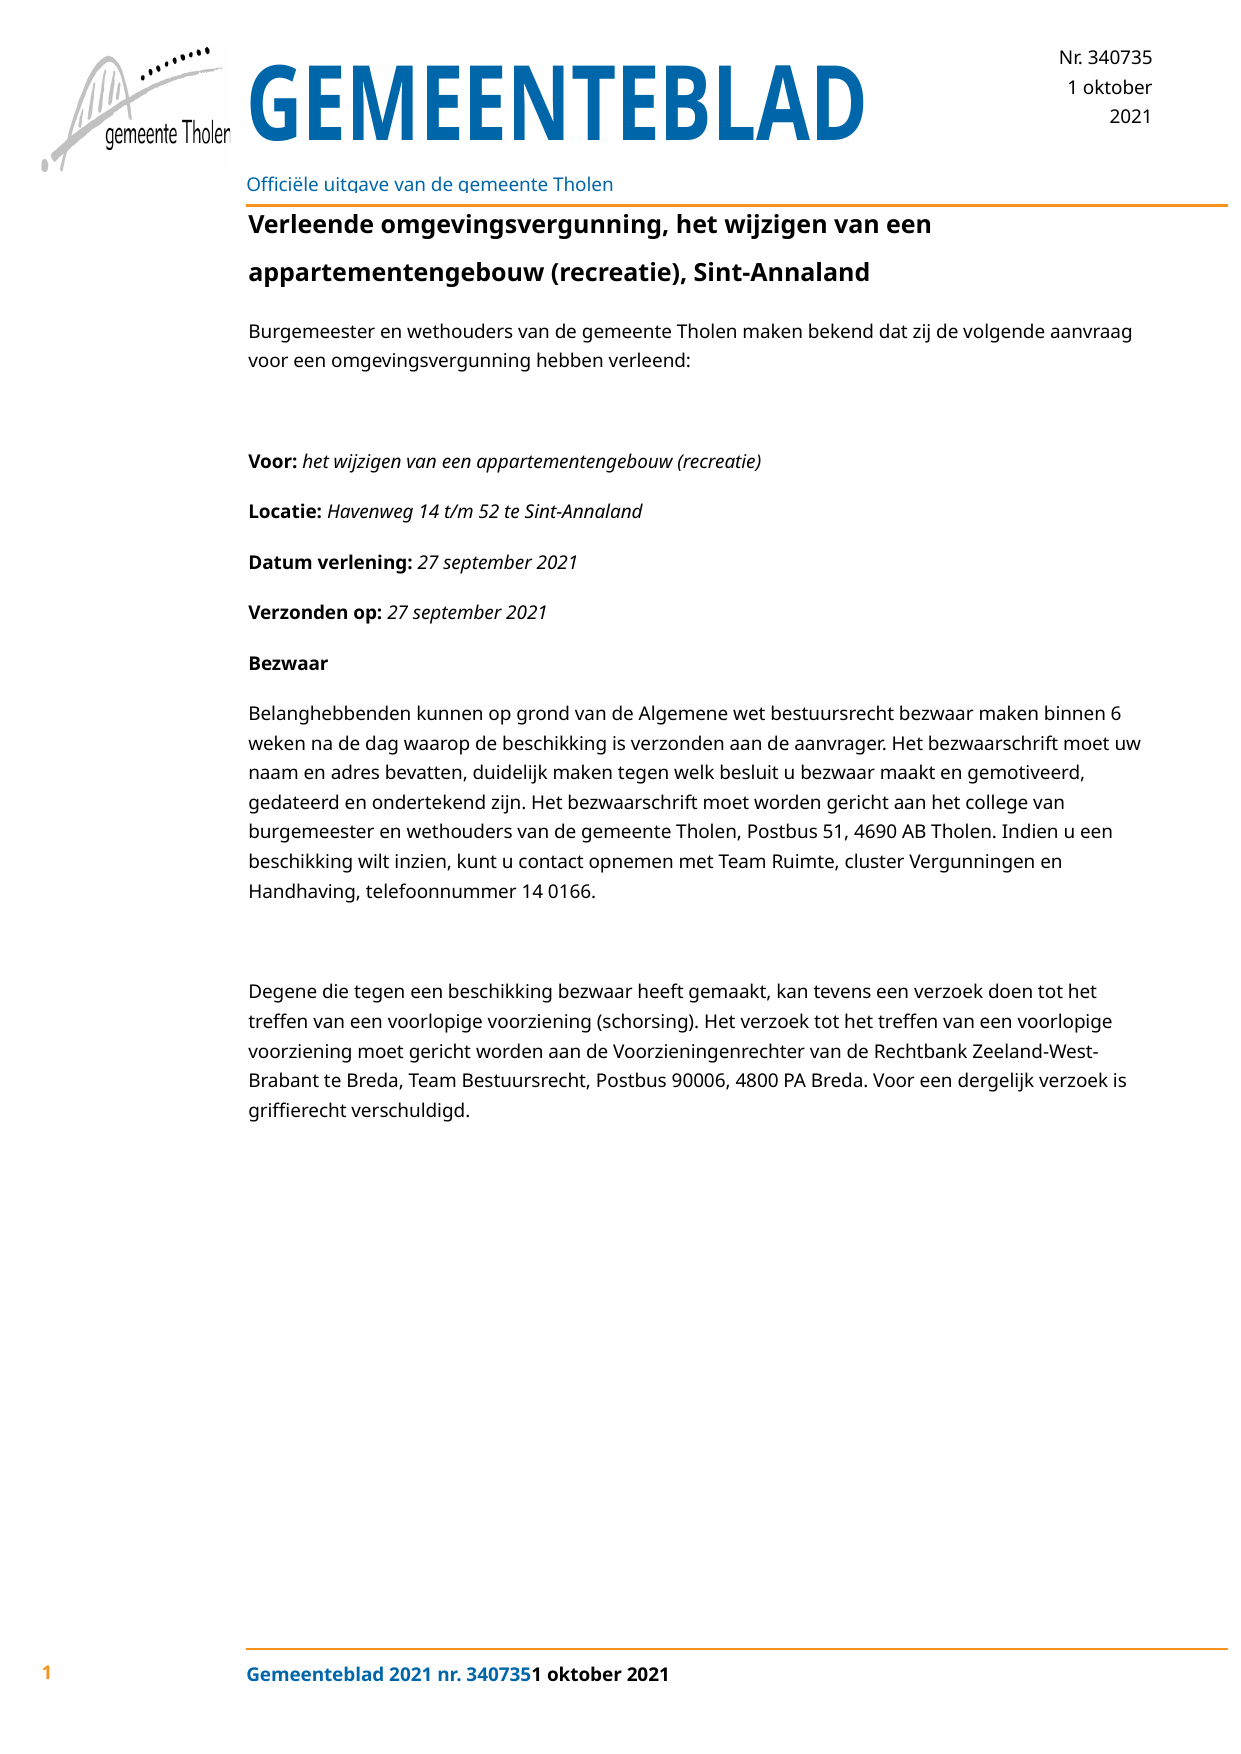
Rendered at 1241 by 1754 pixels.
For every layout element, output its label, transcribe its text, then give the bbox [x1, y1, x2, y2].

text Voor: het wijzigen van een appartementengebouw (recreatie) [248, 448, 1152, 474]
text Bezwaar [248, 650, 1152, 676]
picture [41, 47, 231, 172]
text Belanghebbenden kunnen op grond van de Algemene wet bestuursrecht bezwaar maken binnen 6 weken na de dag waarop de beschikking is verzonden aan de aanvrager. Het bezwaarschrift moet uw naam en adres bevatten, duidelijk maken tegen welk besluit u bezwaar maakt en gemotiveerd, gedateerd en ondertekend zijn. Het bezwaarschrift moet worden gericht aan het college van burgemeester en wethouders van de gemeente Tholen, Postbus 51, 4690 AB Tholen. Indien u een beschikking wilt inzien, kunt u contact opnemen met Team Ruimte, cluster Vergunningen en Handhaving, telefoonnummer 14 0166. [248, 700, 1152, 904]
text Burgemeester en wethouders van de gemeente Tholen maken bekend dat zij de volgende aanvraag voor een omgevingsvergunning hebben verleend: [248, 318, 1152, 373]
text Verleende omgevingsvergunning, het wijzigen van een appartementengebouw (recreatie), Sint-Annaland [248, 207, 1152, 288]
text Locatie: Havenweg 14 t/m 52 te Sint-Annaland [248, 499, 1152, 524]
text Verzonden op: 27 september 2021 [248, 599, 1152, 625]
text Degene die tegen een beschikking bezwaar heeft gemaakt, kan tevens een verzoek doen tot het treffen van een voorlopige voorziening (schorsing). Het verzoek tot het treffen van een voorlopige voorziening moet gericht worden aan de Voorzieningenrechter van de Rechtbank Zeeland-West-Brabant te Breda, Team Bestuursrecht, Postbus 90006, 4800 PA Breda. Voor een dergelijk verzoek is griffierecht verschuldigd. [248, 979, 1152, 1123]
text Datum verlening: 27 september 2021 [248, 549, 1152, 575]
